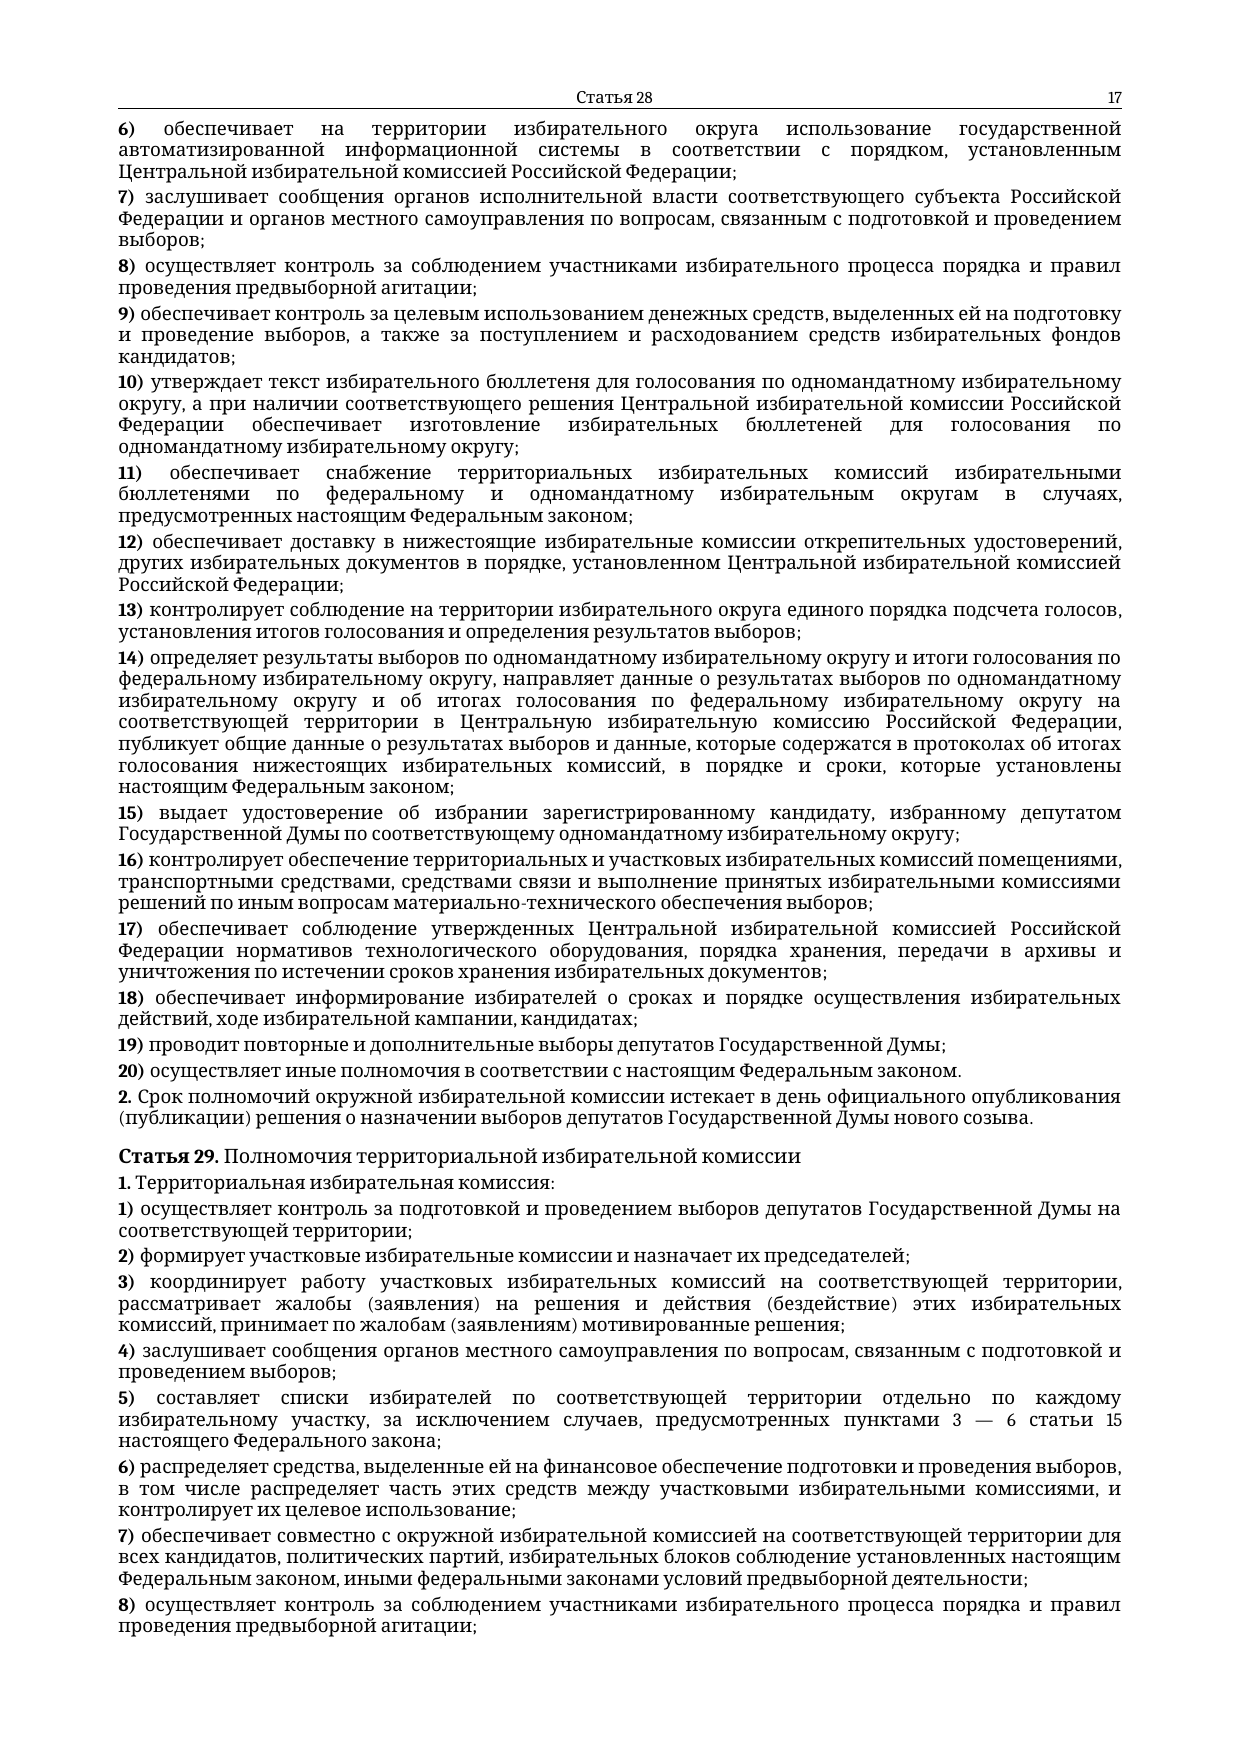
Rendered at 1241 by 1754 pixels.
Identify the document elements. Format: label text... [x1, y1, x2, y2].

text 2. Срок полномочий окружной избирательной комиссии истекает в день официального опубликования (публикации) решения о назначении выборов депутатов Государственной Думы нового созыва. [118, 1086, 1122, 1129]
text 8) осуществляет контроль за соблюдением участниками избирательного процесса порядка и правил проведения предвыборной агитации; [118, 1594, 1122, 1637]
subtitle Статья 29. Полномочия территориальной избирательной комиссии [118, 1146, 1122, 1169]
text 1) осуществляет контроль за подготовкой и проведением выборов депутатов Государственной Думы на соответствующей территории; [118, 1198, 1122, 1242]
text 3) координирует работу участковых избирательных комиссий на соответствующей территории, рассматривает жалобы (заявления) на решения и действия (бездействие) этих избирательных комиссий, принимает по жалобам (заявлениям) мотивированные решения; [118, 1272, 1122, 1336]
text 1. Территориальная избирательная комиссия: [118, 1173, 1122, 1194]
text 19) проводит повторные и дополнительные выборы депутатов Государственной Думы; [118, 1035, 1122, 1056]
text 6) распределяет средства, выделенные ей на финансовое обеспечение подготовки и проведения выборов, в том числе распределяет часть этих средств между участковыми избирательными комиссиями, и контролирует их целевое использование; [118, 1457, 1122, 1521]
text 12) обеспечивает доставку в нижестоящие избирательные комиссии открепительных удостоверений, других избирательных документов в порядке, установленном Центральной избирательной комиссией Российской Федерации; [118, 531, 1122, 596]
text 16) контролирует обеспечение территориальных и участковых избирательных комиссий помещениями, транспортными средствами, средствами связи и выполнение принятых избирательными комиссиями решений по иным вопросам материально-технического обеспечения выборов; [118, 850, 1122, 914]
text 7) обеспечивает совместно с окружной избирательной комиссией на соответствующей территории для всех кандидатов, политических партий, избирательных блоков соблюдение установленных настоящим Федеральным законом, иными федеральными законами условий предвыборной деятельности; [118, 1525, 1122, 1590]
text 2) формирует участковые избирательные комиссии и назначает их председателей; [118, 1246, 1122, 1267]
text 18) обеспечивает информирование избирателей о сроках и порядке осуществления избирательных действий, ходе избирательной кампании, кандидатах; [118, 987, 1122, 1031]
text 6) обеспечивает на территории избирательного округа использование государственной автоматизированной информационной системы в соответствии с порядком, установленным Центральной избирательной комиссией Российской Федерации; [118, 118, 1122, 183]
text 8) осуществляет контроль за соблюдением участниками избирательного процесса порядка и правил проведения предвыборной агитации; [118, 256, 1122, 299]
text 11) обеспечивает снабжение территориальных избирательных комиссий избирательными бюллетенями по федеральному и одномандатному избирательным округам в случаях, предусмотренных настоящим Федеральным законом; [118, 462, 1122, 527]
text 17) обеспечивает соблюдение утвержденных Центральной избирательной комиссией Российской Федерации нормативов технологического оборудования, порядка хранения, передачи в архивы и уничтожения по истечении сроков хранения избирательных документов; [118, 918, 1122, 983]
text 20) осуществляет иные полномочия в соответствии с настоящим Федеральным законом. [118, 1060, 1122, 1082]
text 15) выдает удостоверение об избрании зарегистрированному кандидату, избранному депутатом Государственной Думы по соответствующему одномандатному избирательному округу; [118, 802, 1122, 846]
text 7) заслушивает сообщения органов исполнительной власти соответствующего субъекта Российской Федерации и органов местного самоуправления по вопросам, связанным с подготовкой и проведением выборов; [118, 187, 1122, 252]
text 10) утверждает текст избирательного бюллетеня для голосования по одномандатному избирательному округу, а при наличии соответствующего решения Центральной избирательной комиссии Российской Федерации обеспечивает изготовление избирательных бюллетеней для голосования по одномандатному избирательному округу; [118, 372, 1122, 458]
text 4) заслушивает сообщения органов местного самоуправления по вопросам, связанным с подготовкой и проведением выборов; [118, 1340, 1122, 1383]
text 5) составляет списки избирателей по соответствующей территории отдельно по каждому избирательному участку, за исключением случаев, предусмотренных пунктами 3 — 6 статьи 15 настоящего Федерального закона; [118, 1388, 1122, 1452]
text 13) контролирует соблюдение на территории избирательного округа единого порядка подсчета голосов, установления итогов голосования и определения результатов выборов; [118, 600, 1122, 643]
text 14) определяет результаты выборов по одномандатному избирательному округу и итоги голосования по федеральному избирательному округу, направляет данные о результатах выборов по одномандатному избирательному округу и об итогах голосования по федеральному избирательному округу на соответствующей территории в Центральную избирательную комиссию Российской Федерации, публикует общие данные о результатах выборов и данные, которые содержатся в протоколах об итогах голосования нижестоящих избирательных комиссий, в порядке и сроки, которые установлены настоящим Федеральным законом; [118, 647, 1122, 798]
text 9) обеспечивает контроль за целевым использованием денежных средств, выделенных ей на подготовку и проведение выборов, а также за поступлением и расходованием средств избирательных фондов кандидатов; [118, 303, 1122, 368]
